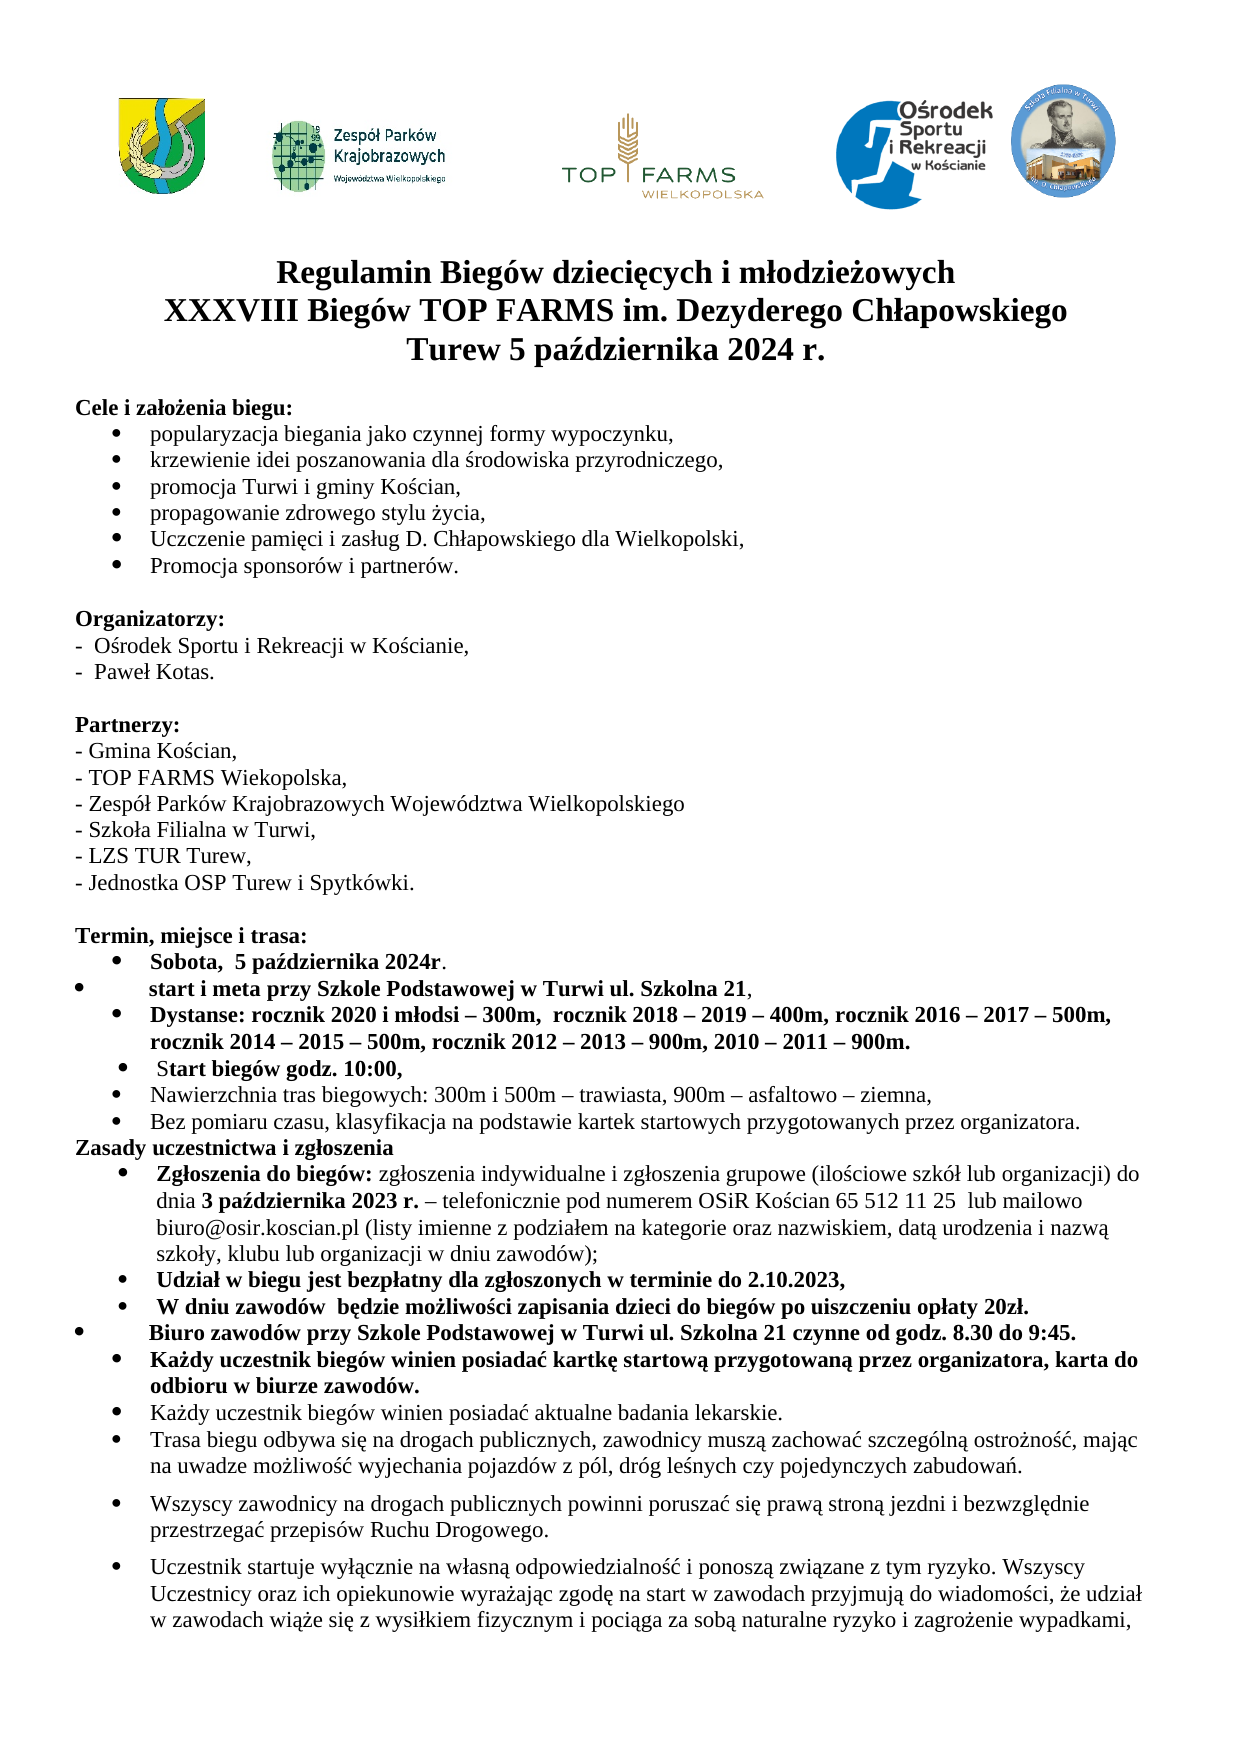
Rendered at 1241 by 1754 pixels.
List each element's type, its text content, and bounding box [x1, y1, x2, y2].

list Udział w biegu jest bezpłatny dla zgłoszonych w terminie do 2.10.2023, [119, 1266, 1165, 1293]
list Każdy uczestnik biegów winien posiadać kartkę startową przygotowaną przez organizatora, karta do odbioru w biurze zawodów. [112, 1346, 1165, 1399]
list start i meta przy Szkole Podstawowej w Turwi ul. Szkolna 21, [75, 975, 1180, 1002]
text rocznik 2014 – 2015 – 500m, rocznik 2012 – 2013 – 900m, 2010 – 2011 – 900m. [150, 1028, 1165, 1055]
list krzewienie idei poszanowania dla środowiska przyrodniczego, [112, 446, 1165, 473]
text Cele i założenia biegu: [75, 394, 1165, 420]
list Promocja sponsorów i partnerów. [112, 552, 1165, 579]
text - Jednostka OSP Turew i Spytkówki. [75, 869, 1165, 895]
text - Zespół Parków Krajobrazowych Województwa Wielkopolskiego [75, 790, 1165, 816]
list Uczczenie pamięci i zasług D. Chłapowskiego dla Wielkopolski, [112, 526, 1165, 552]
list Bez pomiaru czasu, klasyfikacja na podstawie kartek startowych przygotowanych przez organizatora. [112, 1108, 1165, 1134]
subtitle XXXVIII Biegów TOP FARMS im. Dezyderego Chłapowskiego [75, 291, 1165, 329]
text Zasady uczestnictwa i zgłoszenia [75, 1134, 1165, 1161]
list propagowanie zdrowego stylu życia, [112, 499, 1165, 526]
list Biuro zawodów przy Szkole Podstawowej w Turwi ul. Szkolna 21 czynne od godz. 8.30 do 9:45. [75, 1319, 1180, 1346]
list Start biegów godz. 10:00, [119, 1055, 1165, 1081]
list Każdy uczestnik biegów winien posiadać aktualne badania lekarskie. [112, 1399, 1165, 1426]
text Partnerzy: [75, 711, 1165, 737]
text - LZS TUR Turew, [75, 843, 1165, 869]
list Trasa biegu odbywa się na drogach publicznych, zawodnicy muszą zachować szczególną ostrożność, mając na uwadze możliwość wyjechania pojazdów z pól, dróg leśnych czy pojedynczych zabudowań. [112, 1426, 1165, 1478]
text - Szkoła Filialna w Turwi, [75, 816, 1165, 843]
text - TOP FARMS Wiekopolska, [75, 763, 1165, 790]
list Sobota, 5 października 2024r. [112, 948, 1165, 975]
text - Gmina Kościan, [75, 737, 1165, 763]
list promocja Turwi i gminy Kościan, [112, 473, 1165, 499]
list Uczestnik startuje wyłącznie na własną odpowiedzialność i ponoszą związane z tym ryzyko. Wszyscy Uczestnicy oraz ich opiekunowie wyrażając zgodę na start w zawodach przyjmują do wiadomości, że udział w zawodach wiąże się z wysiłkiem fizycznym i pociąga za sobą naturalne ryzyko i zagrożenie wypadkami, [112, 1553, 1165, 1632]
list popularyzacja biegania jako czynnej formy wypoczynku, [112, 420, 1165, 446]
list Nawierzchnia tras biegowych: 300m i 500m – trawiasta, 900m – asfaltowo – ziemna, [112, 1081, 1165, 1108]
text Turew 5 października 2024 r. [75, 329, 1165, 367]
list Dystanse: rocznik 2020 i młodsi – 300m, rocznik 2018 – 2019 – 400m, rocznik 2016 – 2017 – 500m, [112, 1002, 1165, 1028]
text Organizatorzy: [75, 605, 1165, 632]
list Zgłoszenia do biegów: zgłoszenia indywidualne i zgłoszenia grupowe (ilościowe szkół lub organizacji) do dnia 3 października 2023 r. – telefonicznie pod numerem OSiR Kościan 65 512 11 25 lub mailowo biuro@osir.koscian.pl (listy imienne z podziałem na kategorie oraz nazwiskiem, datą urodzenia i nazwą szkoły, klubu lub organizacji w dniu zawodów); [119, 1161, 1165, 1266]
subtitle Regulamin Biegów dziecięcych i młodzieżowych [75, 252, 1165, 291]
list W dniu zawodów będzie możliwości zapisania dzieci do biegów po uiszczeniu opłaty 20zł. [119, 1293, 1165, 1319]
text Termin, miejsce i trasa: [75, 922, 1165, 948]
text - Paweł Kotas. [75, 658, 1165, 684]
list Wszyscy zawodnicy na drogach publicznych powinni poruszać się prawą stroną jezdni i bezwzględnie przestrzegać przepisów Ruchu Drogowego. [112, 1489, 1165, 1542]
text - Ośrodek Sportu i Rekreacji w Kościanie, [75, 632, 1165, 658]
